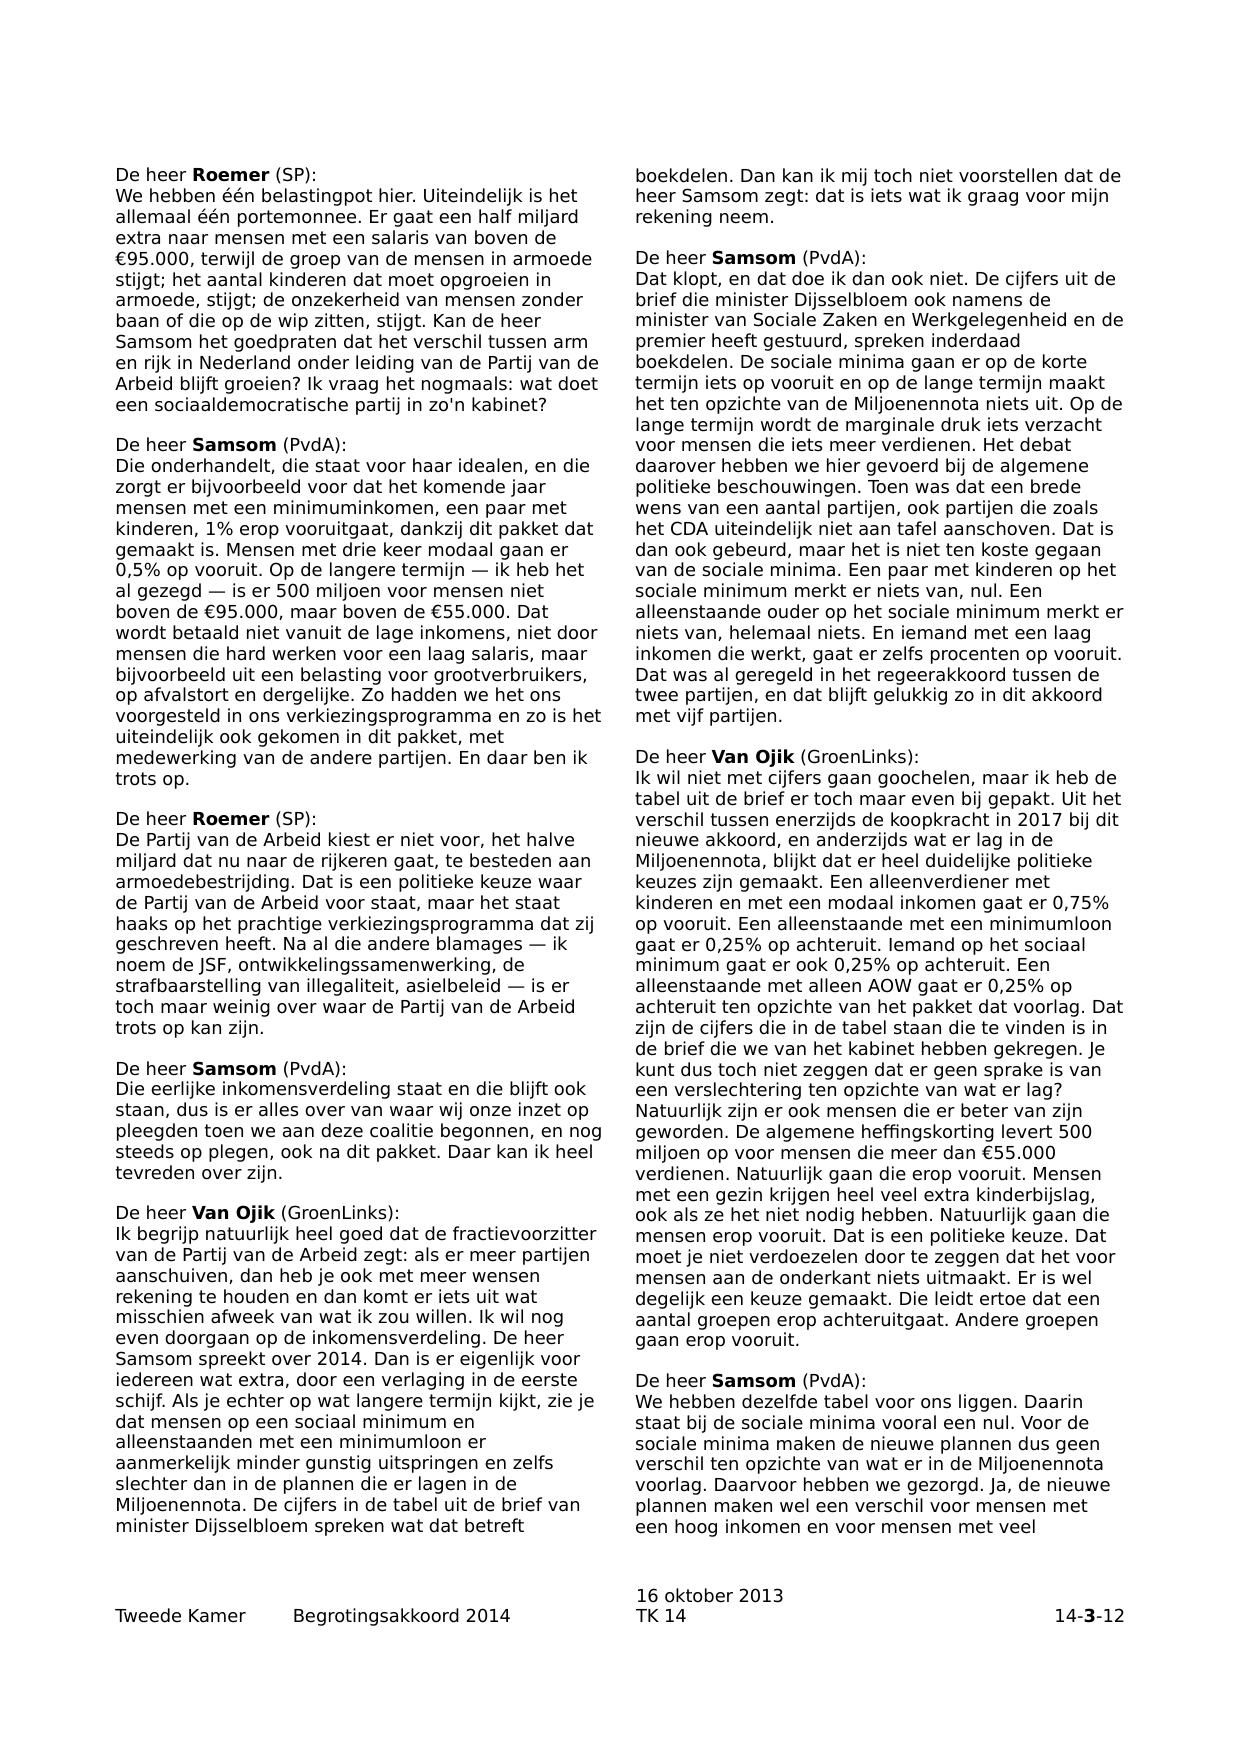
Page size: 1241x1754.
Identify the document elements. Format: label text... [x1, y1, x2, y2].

text Dat klopt, en dat doe ik dan ook niet. De cijfers uit de brief die minister Dijsselbloem ook namens de minister van Sociale Zaken en Werkgelegenheid en de premier heeft gestuurd, spreken inderdaad boekdelen. De sociale minima gaan er op de korte termijn iets op vooruit en op de lange termijn maakt het ten opzichte van de Miljoenennota niets uit. Op de lange termijn wordt de marginale druk iets verzacht voor mensen die iets meer verdienen. Het debat daarover hebben we hier gevoerd bij de algemene politieke beschouwingen. Toen was dat een brede wens van een aantal partijen, ook partijen die zoals het CDA uiteindelijk niet aan tafel aanschoven. Dat is dan ook gebeurd, maar het is niet ten koste gegaan van de sociale minima. Een paar met kinderen op het sociale minimum merkt er niets van, nul. Een alleenstaande ouder op het sociale minimum merkt er niets van, helemaal niets. En iemand met een laag inkomen die werkt, gaat er zelfs procenten op vooruit. Dat was al geregeld in het regeerakkoord tussen de twee partijen, en dat blijft gelukkig zo in dit akkoord met vijf partijen. [635, 268, 1125, 727]
text We hebben dezelfde tabel voor ons liggen. Daarin staat bij de sociale minima vooral een nul. Voor de sociale minima maken de nieuwe plannen dus geen verschil ten opzichte van wat er in de Miljoenennota voorlag. Daarvoor hebben we gezorgd. Ja, de nieuwe plannen maken wel een verschil voor mensen met een hoog inkomen en voor mensen met veel [635, 1392, 1125, 1537]
text De heer Roemer (SP): [115, 165, 605, 186]
text De heer Van Ojik (GroenLinks): [115, 1203, 605, 1224]
text Die onderhandelt, die staat voor haar idealen, en die zorgt er bijvoorbeeld voor dat het komende jaar mensen met een minimuminkomen, een paar met kinderen, 1% erop vooruitgaat, dankzij dit pakket dat gemaakt is. Mensen met drie keer modaal gaan er 0,5% op vooruit. Op de langere termijn — ik heb het al gezegd — is er 500 miljoen voor mensen niet boven de €95.000, maar boven de €55.000. Dat wordt betaald niet vanuit de lage inkomens, niet door mensen die hard werken voor een laag salaris, maar bijvoorbeeld uit een belasting voor grootverbruikers, op afvalstort en dergelijke. Zo hadden we het ons voorgesteld in ons verkiezingsprogramma en zo is het uiteindelijk ook gekomen in dit pakket, met medewerking van de andere partijen. En daar ben ik trots op. [115, 456, 605, 789]
text boekdelen. Dan kan ik mij toch niet voorstellen dat de heer Samsom zegt: dat is iets wat ik graag voor mijn rekening neem. [635, 165, 1125, 228]
text De heer Van Ojik (GroenLinks): [635, 747, 1125, 768]
text De Partij van de Arbeid kiest er niet voor, het halve miljard dat nu naar de rijkeren gaat, te besteden aan armoedebestrijding. Dat is een politieke keuze waar de Partij van de Arbeid voor staat, maar het staat haaks op het prachtige verkiezingsprogramma dat zij geschreven heeft. Na al die andere blamages — ik noem de JSF, ontwikkelingssamenwerking, de strafbaarstelling van illegaliteit, asielbeleid — is er toch maar weinig over waar de Partij van de Arbeid trots op kan zijn. [115, 830, 605, 1038]
text De heer Roemer (SP): [115, 809, 605, 830]
text De heer Samsom (PvdA): [635, 248, 1125, 268]
text Ik wil niet met cijfers gaan goochelen, maar ik heb de tabel uit de brief er toch maar even bij gepakt. Uit het verschil tussen enerzijds de koopkracht in 2017 bij dit nieuwe akkoord, en anderzijds wat er lag in de Miljoenennota, blijkt dat er heel duidelijke politieke keuzes zijn gemaakt. Een alleenverdiener met kinderen en met een modaal inkomen gaat er 0,75% op vooruit. Een alleenstaande met een minimumloon gaat er 0,25% op achteruit. Iemand op het sociaal minimum gaat er ook 0,25% op achteruit. Een alleenstaande met alleen AOW gaat er 0,25% op achteruit ten opzichte van het pakket dat voorlag. Dat zijn de cijfers die in de tabel staan die te vinden is in de brief die we van het kabinet hebben gekregen. Je kunt dus toch niet zeggen dat er geen sprake is van een verslechtering ten opzichte van wat er lag? Natuurlijk zijn er ook mensen die er beter van zijn geworden. De algemene heffingskorting levert 500 miljoen op voor mensen die meer dan €55.000 verdienen. Natuurlijk gaan die erop vooruit. Mensen met een gezin krijgen heel veel extra kinderbijslag, ook als ze het niet nodig hebben. Natuurlijk gaan die mensen erop vooruit. Dat is een politieke keuze. Dat moet je niet verdoezelen door te zeggen dat het voor mensen aan de onderkant niets uitmaakt. Er is wel degelijk een keuze gemaakt. Die leidt ertoe dat een aantal groepen erop achteruitgaat. Andere groepen gaan erop vooruit. [635, 768, 1125, 1351]
text Die eerlijke inkomensverdeling staat en die blijft ook staan, dus is er alles over van waar wij onze inzet op pleegden toen we aan deze coalitie begonnen, en nog steeds op plegen, ook na dit pakket. Daar kan ik heel tevreden over zijn. [115, 1079, 605, 1183]
text De heer Samsom (PvdA): [115, 435, 605, 456]
text We hebben één belastingpot hier. Uiteindelijk is het allemaal één portemonnee. Er gaat een half miljard extra naar mensen met een salaris van boven de €95.000, terwijl de groep van de mensen in armoede stijgt; het aantal kinderen dat moet opgroeien in armoede, stijgt; de onzekerheid van mensen zonder baan of die op de wip zitten, stijgt. Kan de heer Samsom het goedpraten dat het verschil tussen arm en rijk in Nederland onder leiding van de Partij van de Arbeid blijft groeien? Ik vraag het nogmaals: wat doet een sociaaldemocratische partij in zo'n kabinet? [115, 186, 605, 415]
text De heer Samsom (PvdA): [115, 1058, 605, 1079]
text De heer Samsom (PvdA): [635, 1371, 1125, 1392]
text Ik begrijp natuurlijk heel goed dat de fractievoorzitter van de Partij van de Arbeid zegt: als er meer partijen aanschuiven, dan heb je ook met meer wensen rekening te houden en dan komt er iets uit wat misschien afweek van wat ik zou willen. Ik wil nog even doorgaan op de inkomensverdeling. De heer Samsom spreekt over 2014. Dan is er eigenlijk voor iedereen wat extra, door een verlaging in de eerste schijf. Als je echter op wat langere termijn kijkt, zie je dat mensen op een sociaal minimum en alleenstaanden met een minimumloon er aanmerkelijk minder gunstig uitspringen en zelfs slechter dan in de plannen die er lagen in de Miljoenennota. De cijfers in de tabel uit de brief van minister Dijsselbloem spreken wat dat betreft [115, 1224, 605, 1536]
